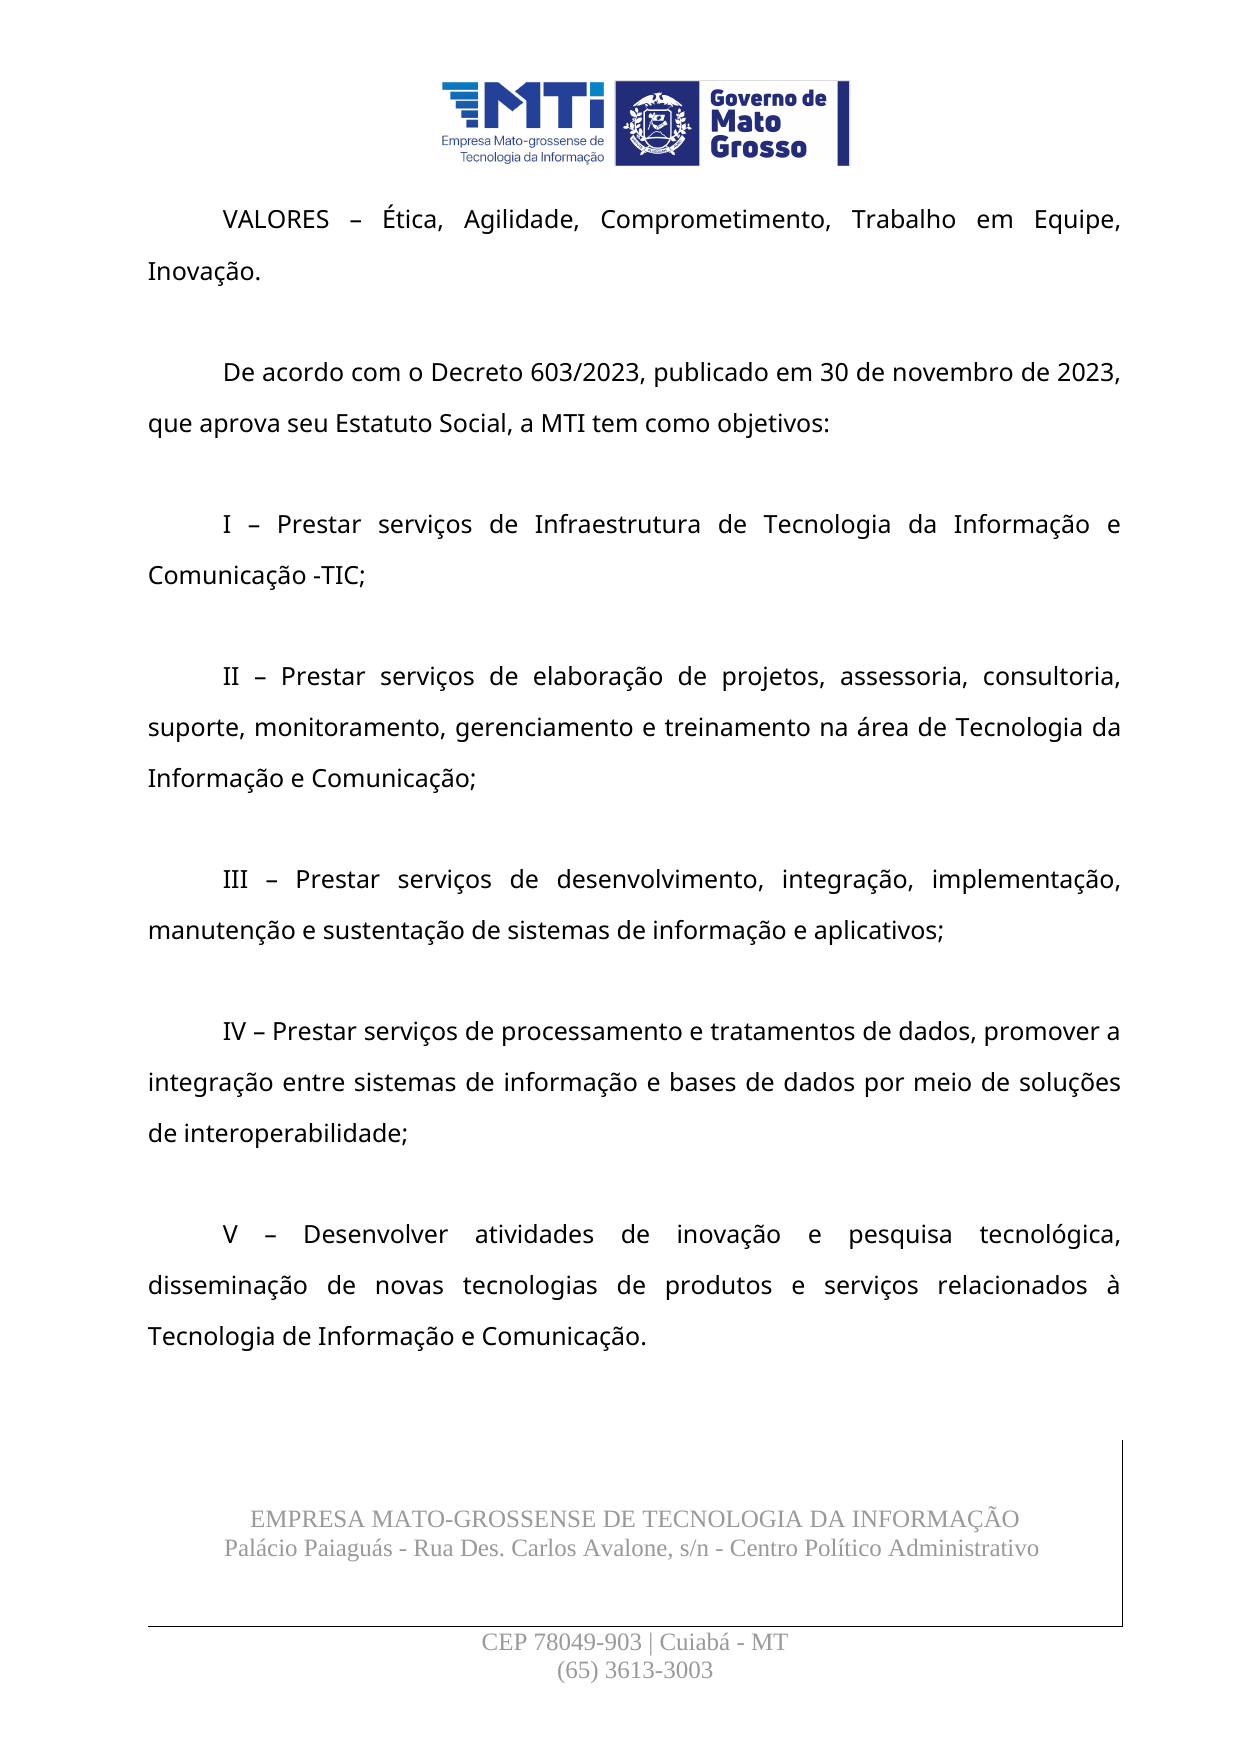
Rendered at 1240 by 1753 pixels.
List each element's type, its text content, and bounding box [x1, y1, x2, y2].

text I – Prestar serviços de Infraestrutura de Tecnologia da Informação e Comunicação -TIC; [148, 506, 1122, 591]
text De acordo com o Decreto 603/2023, publicado em 30 de novembro de 2023, que aprova seu Estatuto Social, a MTI tem como objetivos: [148, 354, 1122, 439]
text VALORES – Ética, Agilidade, Comprometimento, Trabalho em Equipe, Inovação. [148, 202, 1122, 287]
text V – Desenvolver atividades de inovação e pesquisa tecnológica, disseminação de novas tecnologias de produtos e serviços relacionados à Tecnologia de Informação e Comunicação. [148, 1217, 1122, 1353]
text IV – Prestar serviços de processamento e tratamentos de dados, promover a integração entre sistemas de informação e bases de dados por meio de soluções de interoperabilidade; [148, 1014, 1122, 1150]
text II – Prestar serviços de elaboração de projetos, assessoria, consultoria, suporte, monitoramento, gerenciamento e treinamento na área de Tecnologia da Informação e Comunicação; [148, 658, 1122, 794]
text III – Prestar serviços de desenvolvimento, integração, implementação, manutenção e sustentação de sistemas de informação e aplicativos; [148, 862, 1122, 947]
